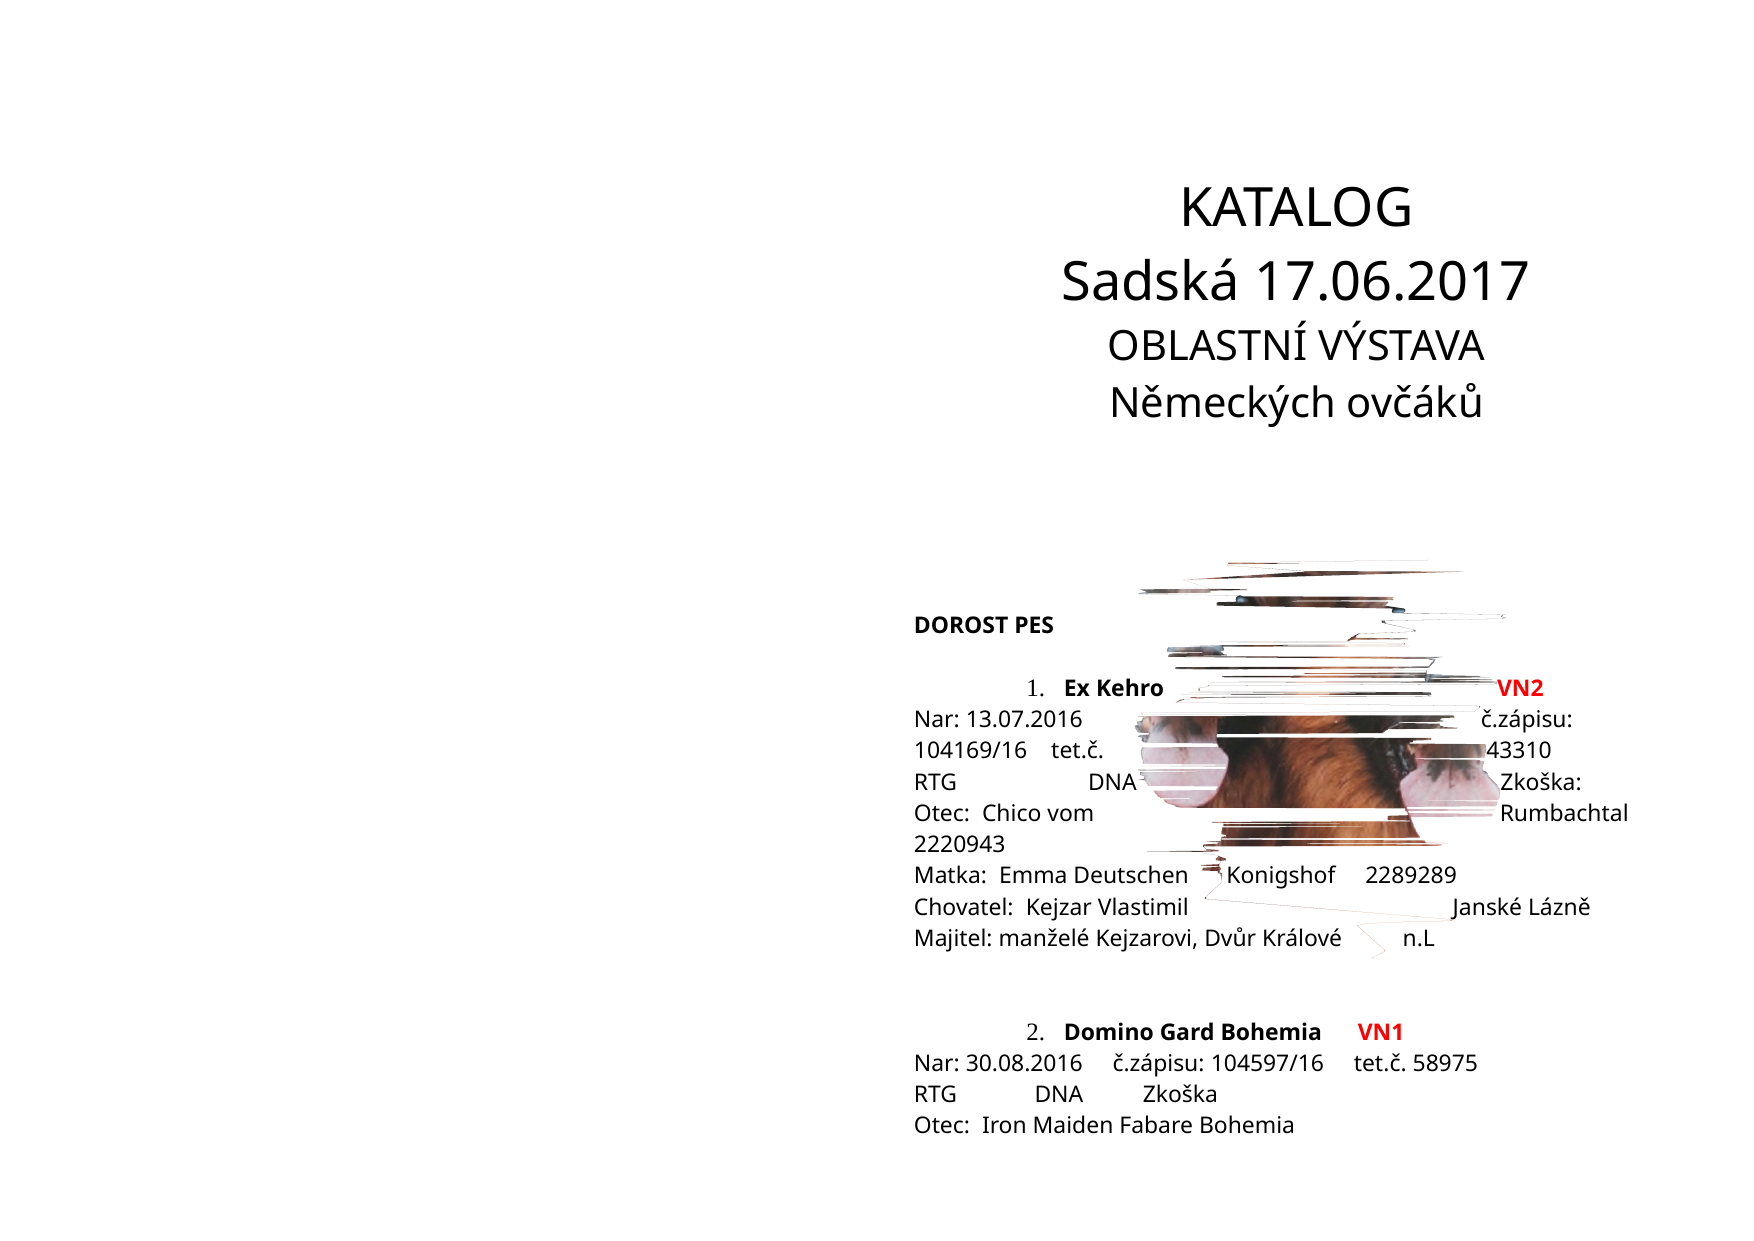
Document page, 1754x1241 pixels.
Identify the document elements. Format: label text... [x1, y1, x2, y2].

text Majitel: manželé Kejzarovi, Dvůr Králové [914, 922, 1384, 953]
list Domino Gard Bohemia VN1 [1026, 1016, 1679, 1047]
text [1351, 609, 1679, 641]
text Zkoška: [1483, 766, 1679, 797]
text DOROST PES [914, 609, 1502, 641]
text OBLASTNÍ VÝSTAVA [914, 316, 1679, 373]
text Otec: Chico vom Rumbachtal 2220943 [1203, 797, 1679, 859]
text Německých ovčáků [914, 373, 1679, 430]
text Chovatel: Kejzar Vlastimil [914, 891, 1445, 922]
list Ex Kehro VN2 [1181, 672, 1679, 703]
text Otec: Iron Maiden Fabare Bohemia [914, 1109, 1679, 1141]
text KATALOG [914, 169, 1679, 242]
text RTG DNA [914, 766, 1225, 797]
text Konigshof 2289289 [1214, 859, 1679, 891]
text Nar: 30.08.2016 č.zápisu: 104597/16 tet.č. 58975 [914, 1047, 1679, 1078]
list Ex Kehro VN2 [1026, 672, 1494, 703]
text Otec: Chico vom Rumbachtal 2220943 [914, 797, 1407, 859]
text n.L [1359, 922, 1679, 953]
text Sadská 17.06.2017 [914, 242, 1679, 316]
text Matka: Emma Deutschen [914, 859, 1221, 891]
text Nar: 13.07.2016 č.zápisu: 104169/16 tet.č. 43310 [1143, 703, 1679, 766]
text RTG DNA Zkoška [914, 1078, 1679, 1109]
text Nar: 13.07.2016 č.zápisu: 104169/16 tet.č. 43310 [914, 703, 1479, 766]
text Janské Lázně [1207, 891, 1679, 922]
